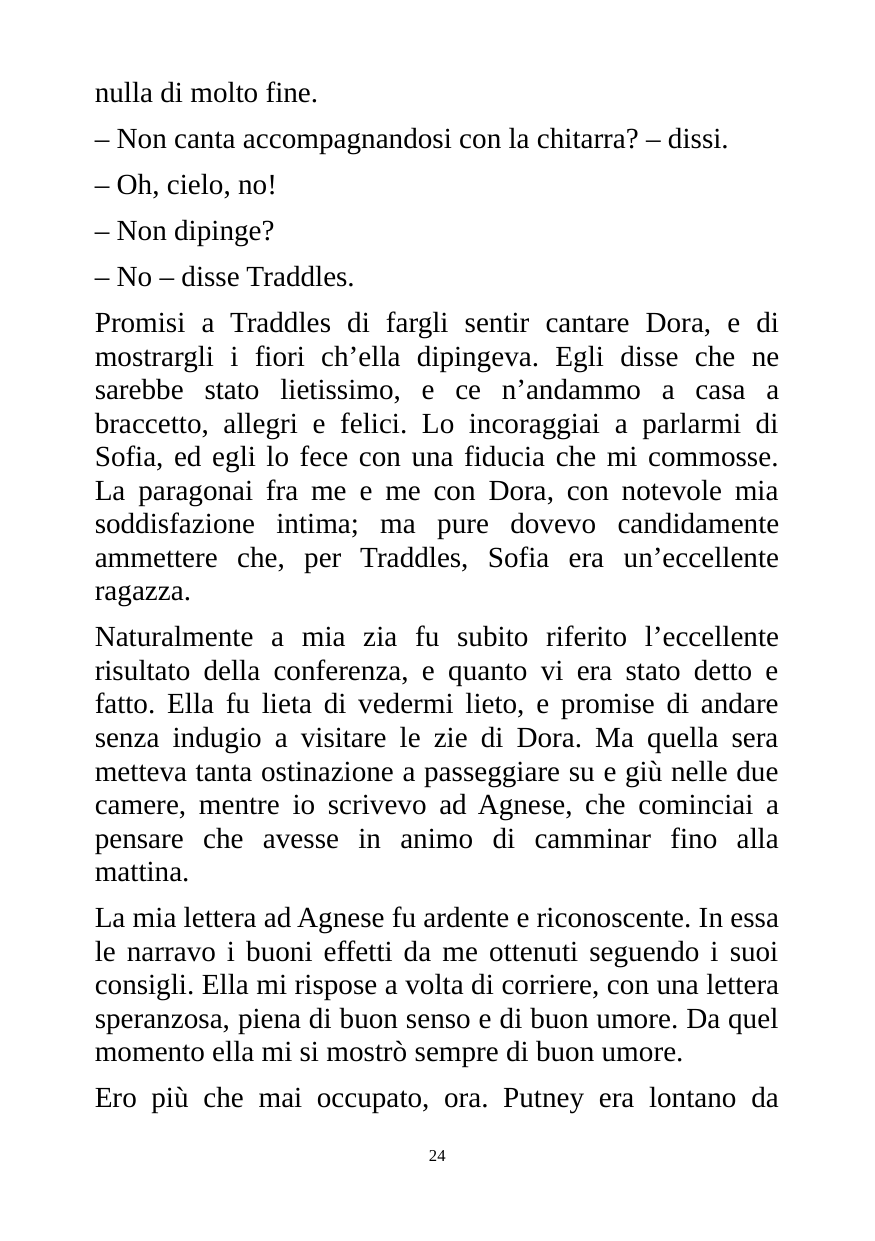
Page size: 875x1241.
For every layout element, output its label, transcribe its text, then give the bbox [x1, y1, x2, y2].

text La mia lettera ad Agnese fu ardente e riconoscente. In essa le narravo i buoni effetti da me ottenuti seguendo i suoi consigli. Ella mi rispose a volta di corriere, con una lettera speranzosa, piena di buon senso e di buon umore. Da quel momento ella mi si mostrò sempre di buon umore. [94, 900, 779, 1068]
text – Non dipinge? [94, 213, 779, 247]
text nulla di molto fine. [94, 75, 779, 108]
text Ero più che mai occupato, ora. Putney era lontano da [94, 1081, 779, 1114]
text Promisi a Traddles di fargli sentir cantare Dora, e di mostrargli i fiori ch’ella dipingeva. Egli disse che ne sarebbe stato lietissimo, e ce n’andammo a casa a braccetto, allegri e felici. Lo incoraggiai a parlarmi di Sofia, ed egli lo fece con una fiducia che mi commosse. La paragonai fra me e me con Dora, con notevole mia soddisfazione intima; ma pure dovevo candidamente ammettere che, per Traddles, Sofia era un’eccellente ragazza. [94, 305, 779, 607]
text Naturalmente a mia zia fu subito riferito l’eccellente risultato della conferenza, e quanto vi era stato detto e fatto. Ella fu lieta di vedermi lieto, e promise di andare senza indugio a visitare le zie di Dora. Ma quella sera metteva tanta ostinazione a passeggiare su e giù nelle due camere, mentre io scrivevo ad Agnese, che cominciai a pensare che avesse in animo di camminar fino alla mattina. [94, 619, 779, 888]
text – No – disse Traddles. [94, 259, 779, 293]
text – Oh, cielo, no! [94, 167, 779, 201]
text – Non canta accompagnandosi con la chitarra? – dissi. [94, 121, 779, 154]
